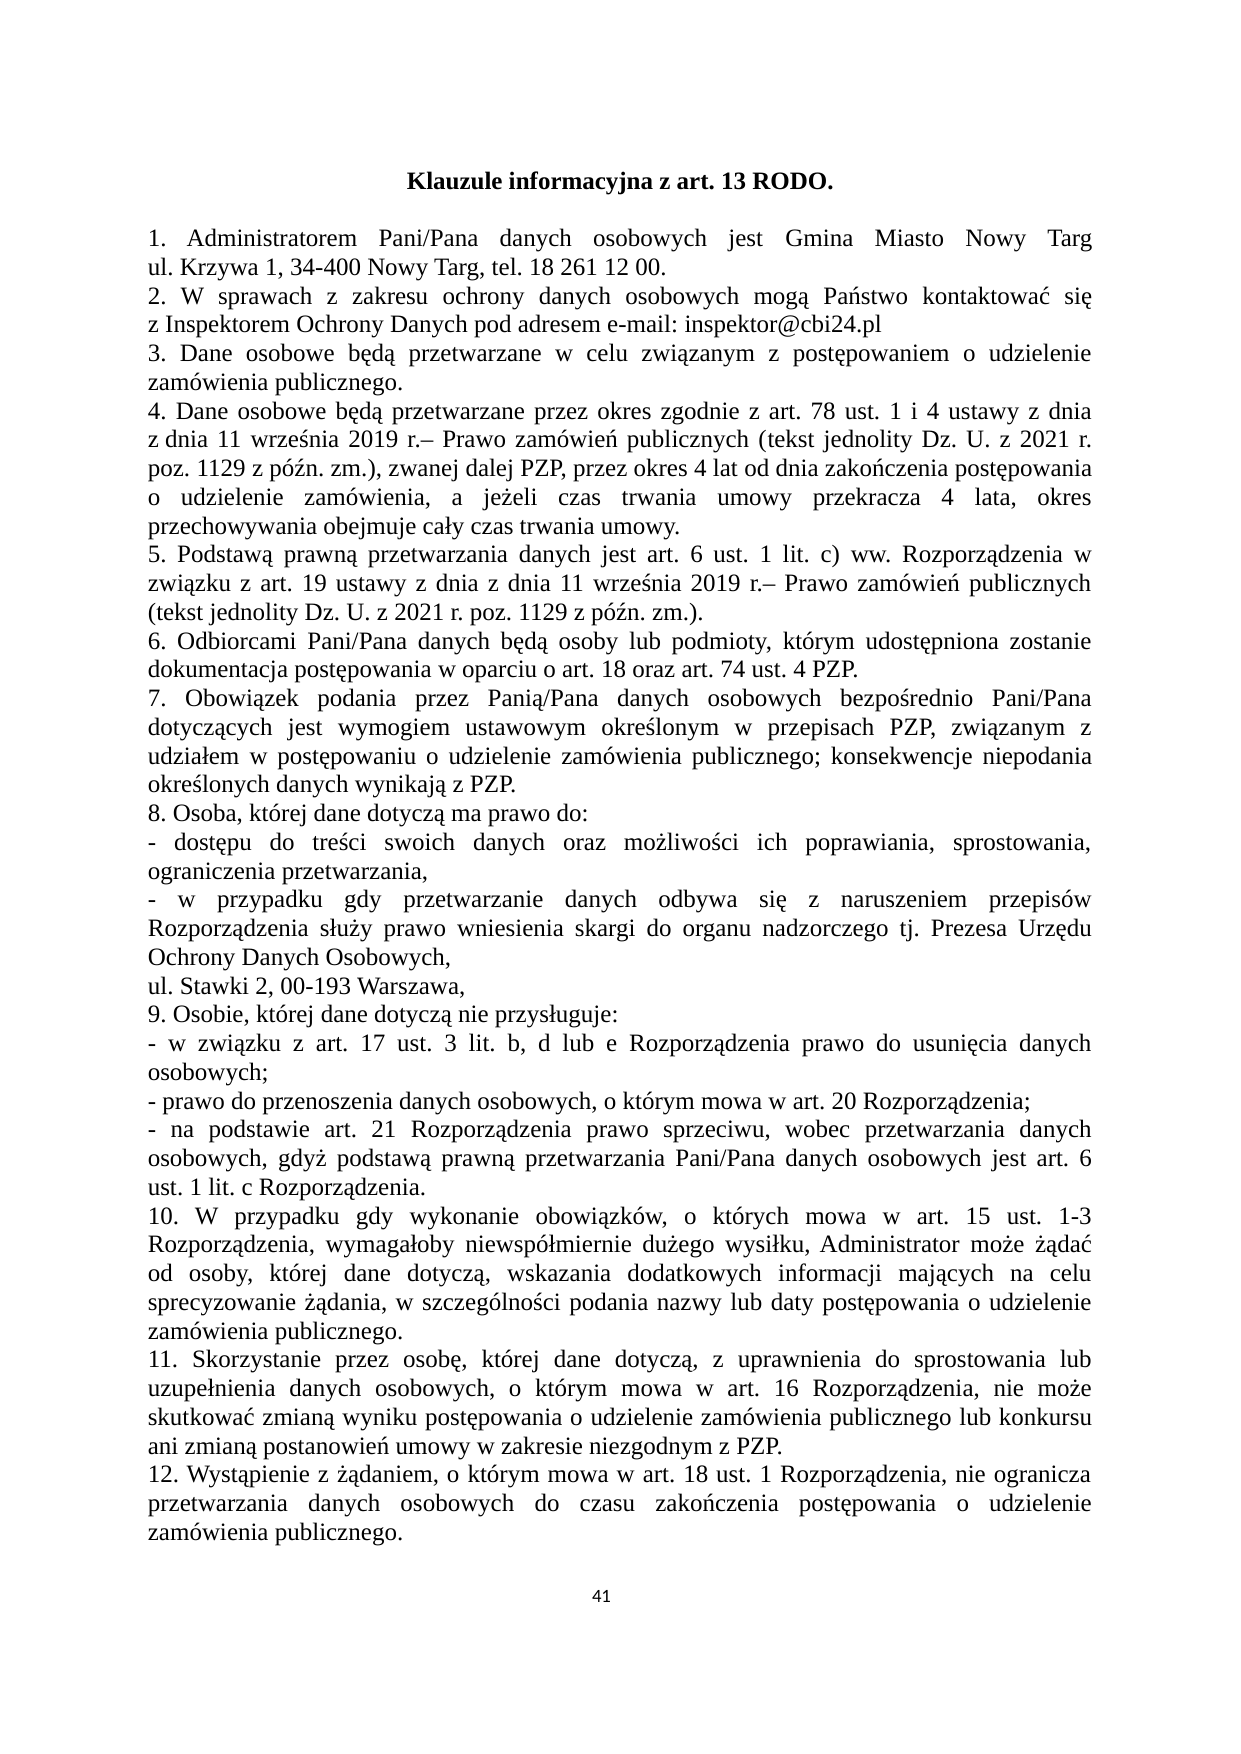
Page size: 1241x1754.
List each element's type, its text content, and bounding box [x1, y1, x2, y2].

text - w przypadku gdy przetwarzanie danych odbywa się z naruszeniem przepisów Rozporządzenia służy prawo wniesienia skargi do organu nadzorczego tj. Prezesa Urzędu Ochrony Danych Osobowych, [148, 884, 1093, 971]
text Klauzule informacyjna z art. 13 RODO. [148, 166, 1093, 194]
text - na podstawie art. 21 Rozporządzenia prawo sprzeciwu, wobec przetwarzania danych osobowych, gdyż podstawą prawną przetwarzania Pani/Pana danych osobowych jest art. 6 ust. 1 lit. c Rozporządzenia. [148, 1114, 1093, 1201]
text 1. Administratorem Pani/Pana danych osobowych jest Gmina Miasto Nowy Targ ul. Krzywa 1, 34-400 Nowy Targ, tel. 18 261 12 00. [148, 223, 1093, 281]
text - w związku z art. 17 ust. 3 lit. b, d lub e Rozporządzenia prawo do usunięcia danych osobowych; [148, 1028, 1093, 1086]
text 6. Odbiorcami Pani/Pana danych będą osoby lub podmioty, którym udostępniona zostanie dokumentacja postępowania w oparciu o art. 18 oraz art. 74 ust. 4 PZP. [148, 626, 1093, 683]
text - prawo do przenoszenia danych osobowych, o którym mowa w art. 20 Rozporządzenia; [148, 1086, 1093, 1114]
text 4. Dane osobowe będą przetwarzane przez okres zgodnie z art. 78 ust. 1 i 4 ustawy z dnia z dnia 11 września 2019 r.– Prawo zamówień publicznych (tekst jednolity Dz. U. z 2021 r. poz. 1129 z późn. zm.), zwanej dalej PZP, przez okres 4 lat od dnia zakończenia postępowania o udzielenie zamówienia, a jeżeli czas trwania umowy przekracza 4 lata, okres przechowywania obejmuje cały czas trwania umowy. [148, 396, 1093, 539]
text 7. Obowiązek podania przez Panią/Pana danych osobowych bezpośrednio Pani/Pana dotyczących jest wymogiem ustawowym określonym w przepisach PZP, związanym z udziałem w postępowaniu o udzielenie zamówienia publicznego; konsekwencje niepodania określonych danych wynikają z PZP. [148, 683, 1093, 798]
text ul. Stawki 2, 00-193 Warszawa, [148, 971, 1093, 999]
text 9. Osobie, której dane dotyczą nie przysługuje: [148, 999, 1093, 1028]
text 8. Osoba, której dane dotyczą ma prawo do: [148, 798, 1093, 827]
text 10. W przypadku gdy wykonanie obowiązków, o których mowa w art. 15 ust. 1-3 Rozporządzenia, wymagałoby niewspółmiernie dużego wysiłku, Administrator może żądać od osoby, której dane dotyczą, wskazania dodatkowych informacji mających na celu sprecyzowanie żądania, w szczególności podania nazwy lub daty postępowania o udzielenie zamówienia publicznego. [148, 1201, 1093, 1344]
text 3. Dane osobowe będą przetwarzane w celu związanym z postępowaniem o udzielenie zamówienia publicznego. [148, 338, 1093, 396]
text 12. Wystąpienie z żądaniem, o którym mowa w art. 18 ust. 1 Rozporządzenia, nie ogranicza przetwarzania danych osobowych do czasu zakończenia postępowania o udzielenie zamówienia publicznego. [148, 1459, 1093, 1546]
text - dostępu do treści swoich danych oraz możliwości ich poprawiania, sprostowania, ograniczenia przetwarzania, [148, 827, 1093, 884]
text 11. Skorzystanie przez osobę, której dane dotyczą, z uprawnienia do sprostowania lub uzupełnienia danych osobowych, o którym mowa w art. 16 Rozporządzenia, nie może skutkować zmianą wyniku postępowania o udzielenie zamówienia publicznego lub konkursu ani zmianą postanowień umowy w zakresie niezgodnym z PZP. [148, 1344, 1093, 1459]
text 2. W sprawach z zakresu ochrony danych osobowych mogą Państwo kontaktować się z Inspektorem Ochrony Danych pod adresem e-mail: inspektor@cbi24.pl [148, 281, 1093, 338]
text 5. Podstawą prawną przetwarzania danych jest art. 6 ust. 1 lit. c) ww. Rozporządzenia w związku z art. 19 ustawy z dnia z dnia 11 września 2019 r.– Prawo zamówień publicznych (tekst jednolity Dz. U. z 2021 r. poz. 1129 z późn. zm.). [148, 539, 1093, 626]
